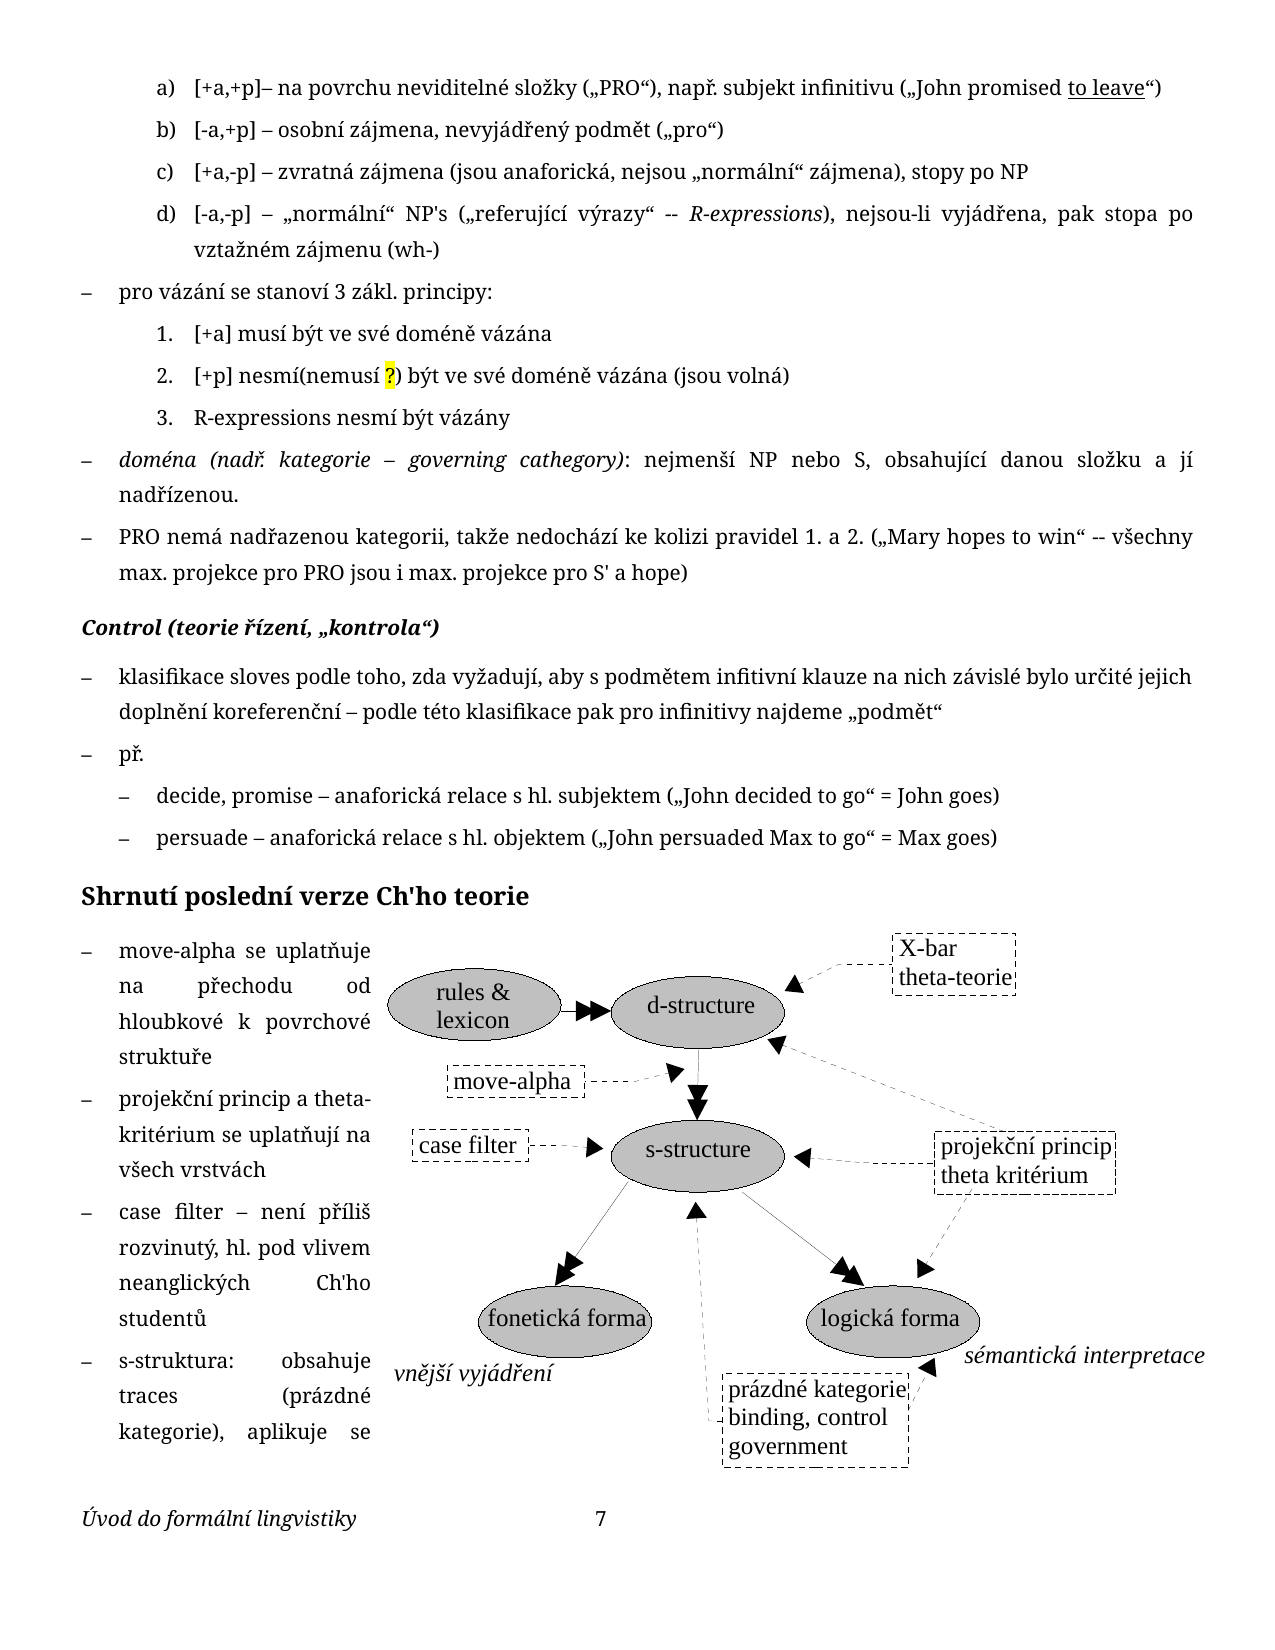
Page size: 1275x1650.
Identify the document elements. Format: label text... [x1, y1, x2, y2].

list [+a,+p]– na povrchu neviditelné složky („PRO“), např. subjekt infinitivu („John promised to leave“) [156, 73, 1194, 102]
list klasifikace sloves podle toho, zda vyžadují, aby s podmětem infitivní klauze na nich závislé bylo určité jejich doplnění koreferenční – podle této klasifikace pak pro infinitivy najdeme „podmět“ [81, 662, 1194, 726]
list case filter – není příliš rozvinutý, hl. pod vlivem neanglických Ch'ho studentů [751, 1197, 1194, 1332]
list [+a] musí být ve své doméně vázána [156, 319, 1194, 347]
list př. [81, 739, 1194, 768]
subtitle Control (teorie řízení, „kontrola“) [81, 613, 1194, 641]
list case filter – není příliš rozvinutý, hl. pod vlivem neanglických Ch'ho studentů [557, 1197, 864, 1332]
list [+a,-p] – zvratná zájmena (jsou anaforická, nejsou „normální“ zájmena), stopy po NP [156, 157, 1194, 186]
list [-a,+p] – osobní zájmena, nevyjádřený podmět („pro“) [156, 115, 1194, 144]
list doména (nadř. kategorie – governing cathegory): nejmenší NP nebo S, obsahující danou složku a jí nadřízenou. [81, 445, 1194, 509]
list case filter – není příliš rozvinutý, hl. pod vlivem neanglických Ch'ho studentů [384, 1197, 616, 1332]
list projekční princip a theta-kritérium se uplatňují na všech vrstvách [698, 1084, 1194, 1184]
list [+p] nesmí(nemusí ?) být ve své doméně vázána (jsou volná) [156, 361, 1194, 389]
list s-struktura: obsahuje traces (prázdné kategorie), aplikuje se kategorizace slov(es) podle teorií vázání a řízení – vhodná k sémantické interpretaci [384, 1346, 1194, 1445]
subtitle Shrnutí poslední verze Ch'ho teorie [81, 878, 1194, 912]
list move-alpha se uplatňuje na přechodu od hloubkové k povrchové struktuře [81, 936, 383, 1071]
list pro vázání se stanoví 3 zákl. principy: [81, 277, 1194, 305]
list move-alpha se uplatňuje na přechodu od hloubkové k povrchové struktuře [384, 936, 1194, 1071]
list [-a,-p] – „normální“ NP's („referující výrazy“ -- R-expressions), nejsou-li vyjádřena, pak stopa po vztažném zájmenu (wh‑) [156, 199, 1194, 263]
list projekční princip a theta-kritérium se uplatňují na všech vrstvách [81, 1084, 383, 1184]
list case filter – není příliš rozvinutý, hl. pod vlivem neanglických Ch'ho studentů [81, 1197, 383, 1332]
list PRO nemá nadřazenou kategorii, takže nedochází ke kolizi pravidel 1. a 2. („Mary hopes to win“ -- všechny max. projekce pro PRO jsou i max. projekce pro S' a hope) [81, 522, 1194, 586]
list projekční princip a theta-kritérium se uplatňují na všech vrstvách [384, 1084, 696, 1184]
list decide, promise – anaforická relace s hl. subjektem („John decided to go“ = John goes) [119, 781, 1194, 810]
list s-struktura: obsahuje traces (prázdné kategorie), aplikuje se kategorizace slov(es) podle teorií vázání a řízení – vhodná k sémantické interpretaci [81, 1346, 383, 1445]
list persuade – anaforická relace s hl. objektem („John persuaded Max to go“ = Max goes) [119, 823, 1194, 852]
list R-expressions nesmí být vázány [156, 403, 1194, 431]
